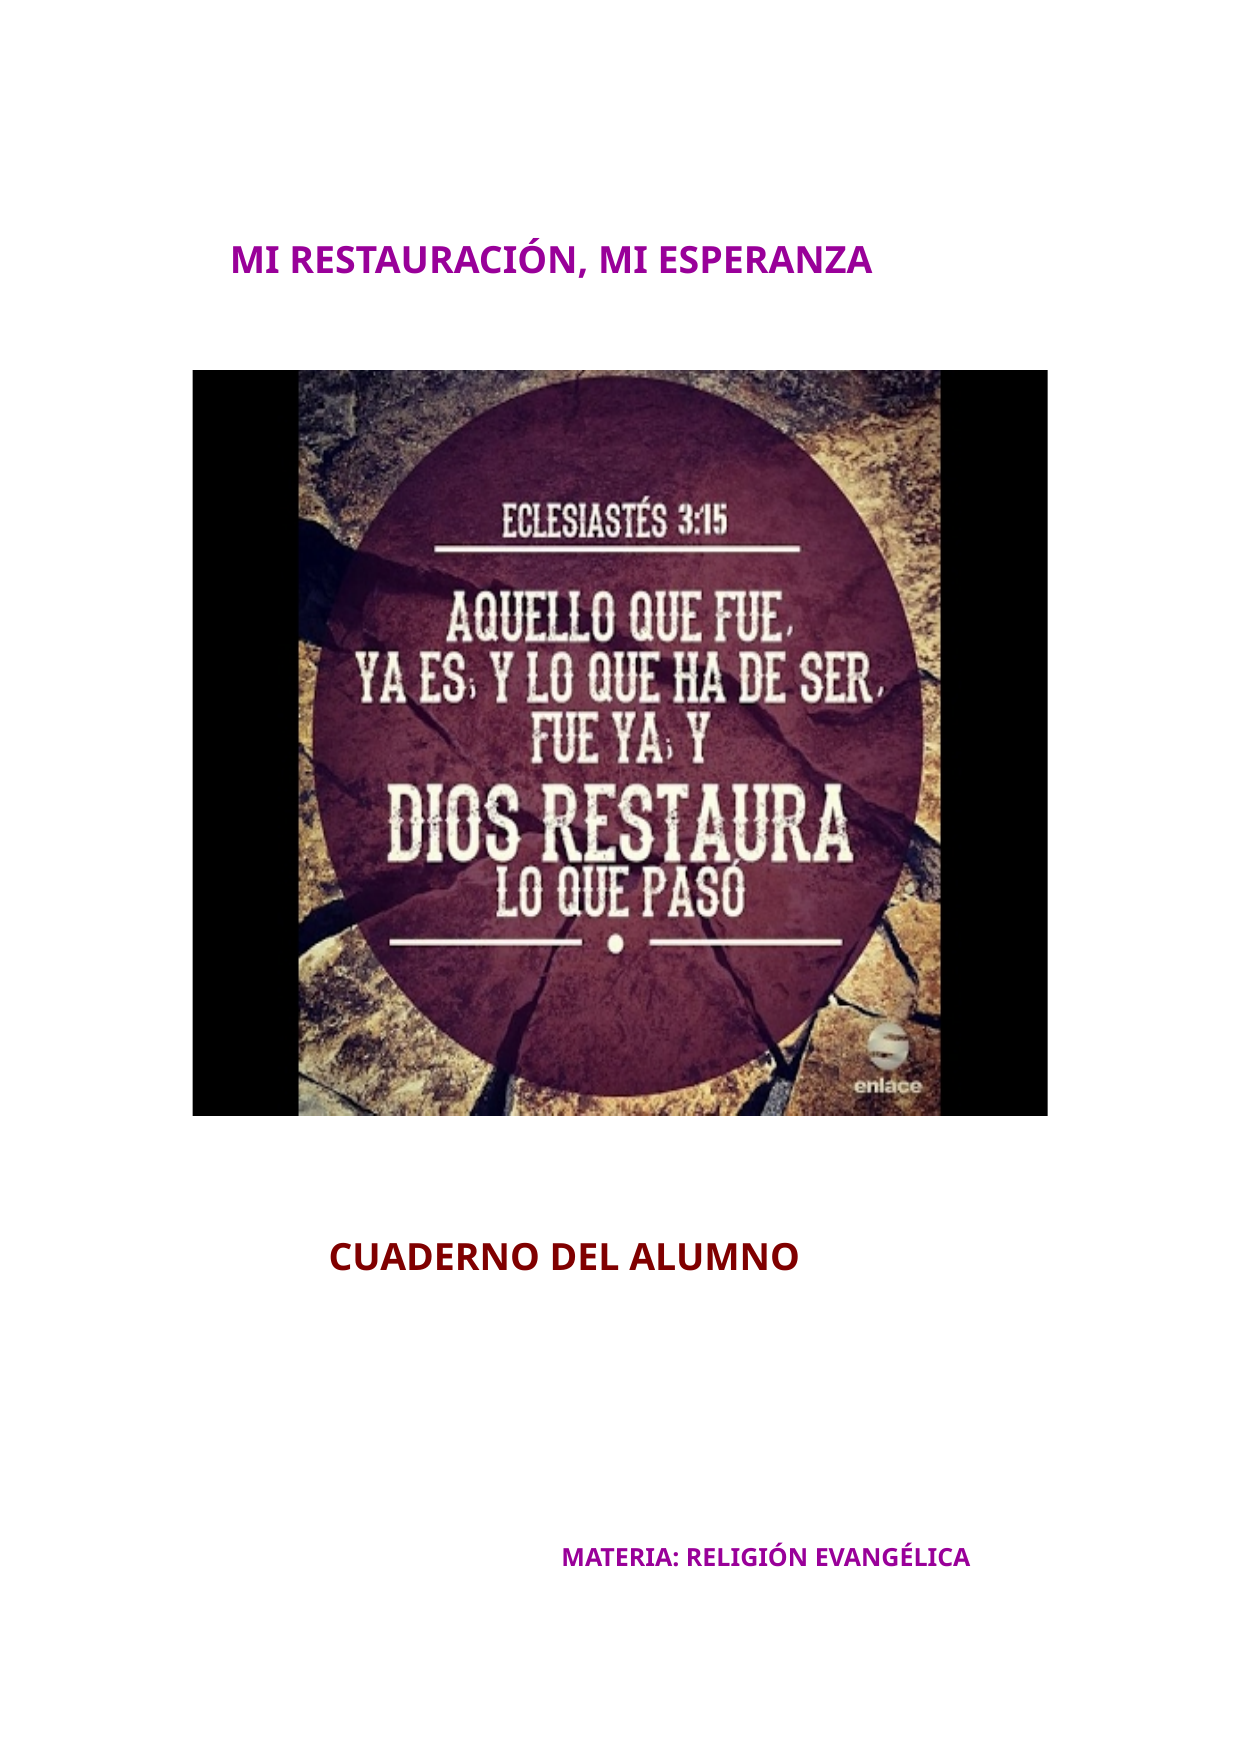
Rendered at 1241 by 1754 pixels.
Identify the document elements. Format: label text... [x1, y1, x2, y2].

text MI RESTAURACIÓN, MI ESPERANZA [118, 233, 1122, 284]
text CUADERNO DEL ALUMNO [118, 1230, 1122, 1281]
picture [192, 370, 1048, 1116]
text MATERIA: RELIGIÓN EVANGÉLICA [118, 1540, 1122, 1574]
